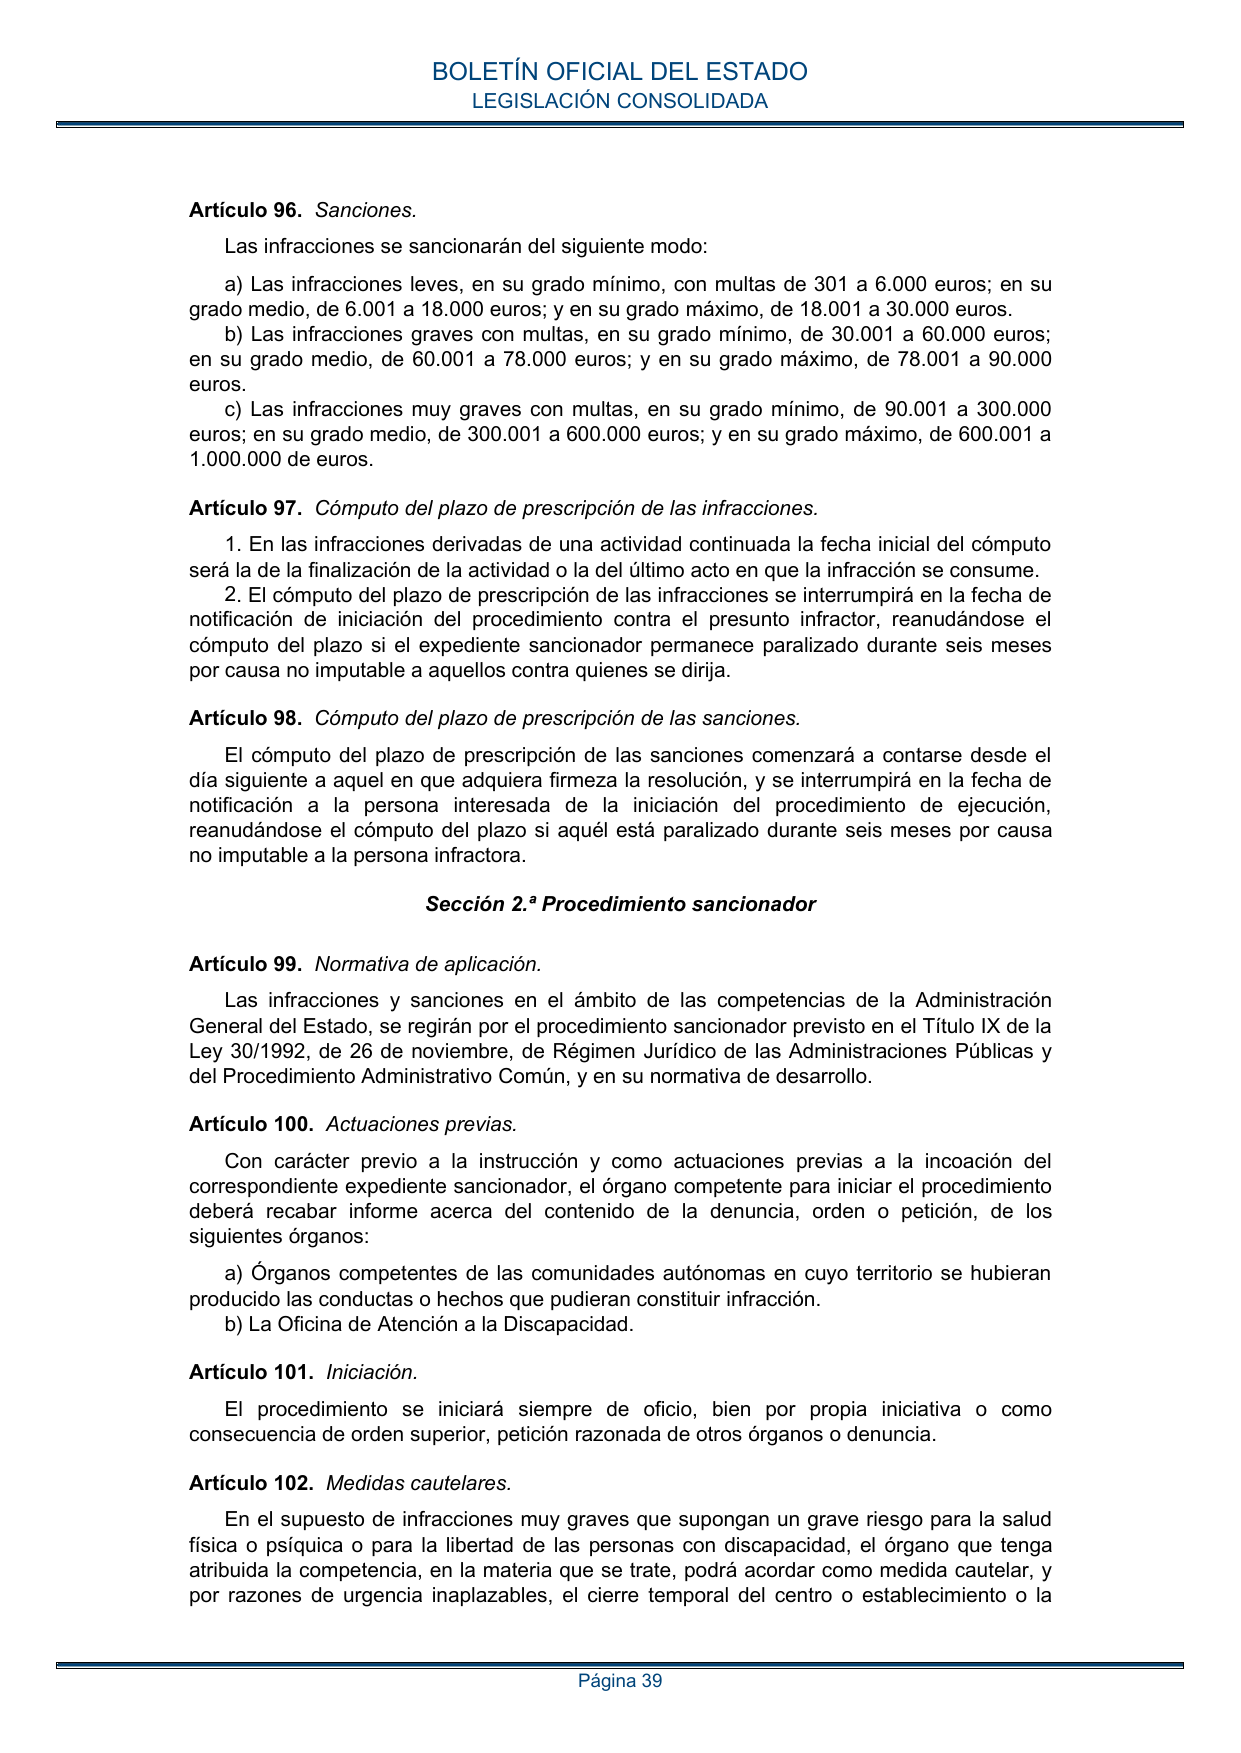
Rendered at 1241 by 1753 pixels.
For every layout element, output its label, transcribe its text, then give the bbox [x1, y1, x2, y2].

text a) Órganos competentes de las comunidades autónomas en cuyo territorio se hubieran [224, 1258, 1076, 1286]
text El cómputo del plazo de prescripción de las sanciones comenzará a contarse desde el [224, 740, 1076, 768]
text cómputo del plazo si el expediente sancionador permanece paralizado durante seis meses [189, 632, 1076, 657]
text General del Estado, se regirán por el procedimiento sancionador previsto en el Título IX de la [189, 1013, 1076, 1038]
text Artículo 102. Medidas cautelares. [189, 1472, 537, 1495]
text El procedimiento se iniciará siempre de oficio, bien por propia iniciativa o como [224, 1394, 1076, 1422]
text será la de la finalización de la actividad o la del último acto en que la infracción se consume. [189, 557, 1076, 582]
text Artículo 99. Normativa de aplicación. [189, 953, 567, 976]
text no imputable a la persona infractora. [189, 843, 1076, 868]
text por razones de urgencia inaplazables, el cierre temporal del centro o establecimiento o la [189, 1582, 1076, 1607]
text notificación de iniciación del procedimiento contra el presunto infractor, reanudándose el [189, 604, 1076, 632]
text euros; en su grado medio, de 300.001 a 600.000 euros; y en su grado máximo, de 600.001 a [189, 422, 1076, 447]
text Artículo 96. Sanciones. [189, 198, 442, 222]
text b) Las infracciones graves con multas, en su grado mínimo, de 30.001 a 60.000 euros; [224, 322, 1076, 347]
text Las infracciones se sancionarán del siguiente modo: [224, 231, 733, 259]
text Con carácter previo a la instrucción y como actuaciones previas a la incoación del [224, 1146, 1076, 1174]
text b) La Oficina de Atención a la Discapacidad. [224, 1311, 1076, 1336]
text notificación a la persona interesada de la iniciación del procedimiento de ejecución, [189, 793, 1076, 818]
text Artículo 98. Cómputo del plazo de prescripción de las sanciones. [189, 707, 826, 730]
text . El cómputo del plazo de prescripción de las infracciones se interrumpirá en la fecha de [261, 582, 1076, 604]
picture [57, 1663, 1183, 1668]
text en su grado medio, de 60.001 a 78.000 euros; y en su grado máximo, de 78.001 a 90.000 [189, 347, 1076, 372]
text correspondiente expediente sancionador, el órgano competente para iniciar el procedimiento [189, 1174, 1076, 1199]
text a) Las infracciones leves, en su grado mínimo, con multas de 301 a 6.000 euros; en su [224, 269, 1076, 297]
text Ley 30/1992, de 26 de noviembre, de Régimen Jurídico de las Administraciones Públicas y [189, 1038, 1076, 1063]
text por causa no imputable a aquellos contra quienes se dirija. [189, 657, 1076, 682]
text reanudándose el cómputo del plazo si aquél está paralizado durante seis meses por causa [189, 818, 1076, 843]
text física o psíquica o para la libertad de las personas con discapacidad, el órgano que tenga [189, 1532, 1076, 1557]
text día siguiente a aquel en que adquiera firmeza la resolución, y se interrumpirá en la fecha de [189, 768, 1076, 793]
text grado medio, de 6.001 a 18.000 euros; y en su grado máximo, de 18.001 a 30.000 euros. [189, 297, 1076, 322]
text Las infracciones y sanciones en el ámbito de las competencias de la Administración [224, 986, 1076, 1013]
text consecuencia de orden superior, petición razonada de otros órganos o denuncia. [189, 1422, 1076, 1447]
text Sección 2.ª Procedimiento sancionador [424, 892, 841, 916]
text . En las infracciones derivadas de una actividad continuada la fecha inicial del cómputo [261, 529, 1076, 557]
text del Procedimiento Administrativo Común, y en su normativa de desarrollo. [189, 1063, 1076, 1088]
picture [57, 122, 1183, 127]
text Página 39 [578, 1668, 687, 1693]
text c) Las infracciones muy graves con multas, en su grado mínimo, de 90.001 a 300.000 [224, 394, 1076, 422]
text LEGISLACIÓN CONSOLIDADA [472, 86, 793, 114]
text 1 [224, 529, 261, 557]
text atribuida la competencia, en la materia que se trate, podrá acordar como medida cautelar, y [189, 1557, 1076, 1582]
text euros. [189, 372, 1076, 397]
text siguientes órganos: [189, 1224, 1076, 1249]
text BOLETÍN OFICIAL DEL ESTADO [432, 53, 833, 87]
text Artículo 97. Cómputo del plazo de prescripción de las infracciones. [189, 496, 1076, 520]
text Artículo 101. Iniciación. [189, 1361, 443, 1384]
text 1.000.000 de euros. [189, 444, 399, 472]
text Artículo 100. Actuaciones previas. [189, 1113, 543, 1136]
text 2 [224, 579, 261, 604]
text deberá recabar informe acerca del contenido de la denuncia, orden o petición, de los [189, 1199, 1076, 1224]
text producido las conductas o hechos que pudieran constituir infracción. [189, 1286, 1076, 1311]
text En el supuesto de infracciones muy graves que supongan un grave riesgo para la salud [224, 1504, 1076, 1532]
